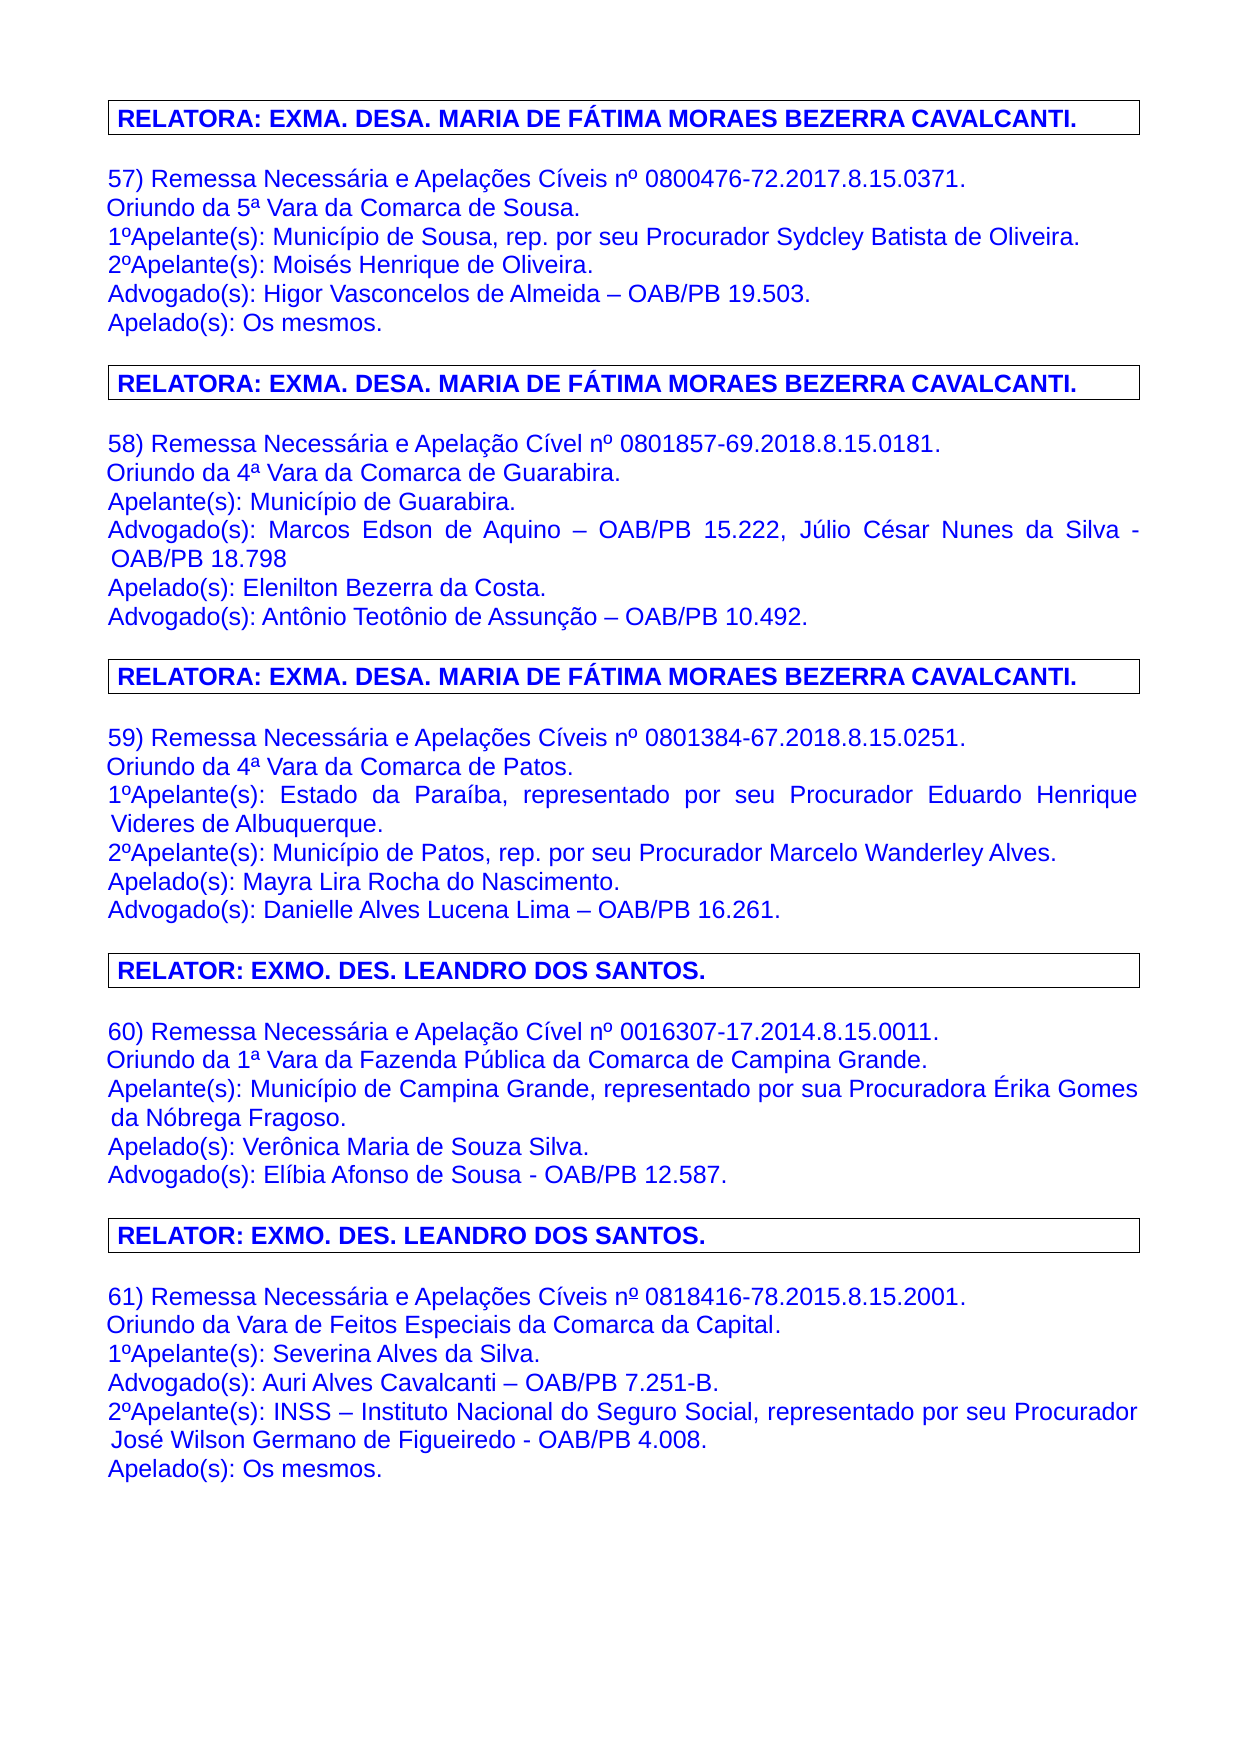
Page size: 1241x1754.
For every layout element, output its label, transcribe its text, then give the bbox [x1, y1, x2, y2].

text 2ºApelante(s): INSS – Instituto Nacional do Seguro Social, representado por seu Procurador José Wilson Germano de Figueiredo - OAB/PB 4.008. [108, 1397, 1140, 1454]
text RELATOR: EXMO. DES. LEANDRO DOS SANTOS. [109, 954, 1139, 987]
text Apelado(s): Os mesmos. [108, 308, 1140, 337]
text Oriundo da 4ª Vara da Comarca de Guarabira. [106, 458, 1140, 487]
text Advogado(s): Higor Vasconcelos de Almeida – OAB/PB 19.503. [108, 279, 1140, 308]
text 1ºApelante(s): Município de Sousa, rep. por seu Procurador Sydcley Batista de Oliveira. [108, 222, 1140, 250]
text Advogado(s): Danielle Alves Lucena Lima – OAB/PB 16.261. [108, 895, 1140, 924]
text Apelado(s): Os mesmos. [108, 1454, 1140, 1483]
text RELATORA: EXMA. DESA. MARIA DE FÁTIMA MORAES BEZERRA CAVALCANTI. [109, 101, 1139, 134]
text 61) Remessa Necessária e Apelações Cíveis nº 0818416-78.2015.8.15.2001. [108, 1282, 1140, 1310]
text Apelado(s): Mayra Lira Rocha do Nascimento. [108, 867, 1140, 895]
text Advogado(s): Elíbia Afonso de Sousa - OAB/PB 12.587. [108, 1160, 1140, 1189]
text 57) Remessa Necessária e Apelações Cíveis nº 0800476-72.2017.8.15.0371. [108, 164, 1140, 193]
text 1ºApelante(s): Estado da Paraíba, representado por seu Procurador Eduardo Henrique Videres de Albuquerque. [108, 780, 1140, 838]
text Oriundo da 5ª Vara da Comarca de Sousa. [106, 193, 1140, 222]
text 60) Remessa Necessária e Apelação Cível nº 0016307-17.2014.8.15.0011. [108, 1017, 1140, 1045]
text Apelado(s): Verônica Maria de Souza Silva. [108, 1132, 1140, 1160]
text 59) Remessa Necessária e Apelações Cíveis nº 0801384-67.2018.8.15.0251. [108, 723, 1140, 752]
text Apelado(s): Elenilton Bezerra da Costa. [108, 573, 1140, 602]
text Advogado(s): Marcos Edson de Aquino – OAB/PB 15.222, Júlio César Nunes da Silva - OAB/PB 18.798 [108, 515, 1140, 573]
text Oriundo da 4ª Vara da Comarca de Patos. [106, 752, 1140, 780]
text Apelante(s): Município de Guarabira. [108, 487, 1140, 515]
text 58) Remessa Necessária e Apelação Cível nº 0801857-69.2018.8.15.0181. [108, 429, 1140, 458]
text Advogado(s): Auri Alves Cavalcanti – OAB/PB 7.251-B. [108, 1368, 1140, 1397]
text Advogado(s): Antônio Teotônio de Assunção – OAB/PB 10.492. [108, 602, 1140, 630]
text 1ºApelante(s): Severina Alves da Silva. [108, 1339, 1140, 1368]
text Apelante(s): Município de Campina Grande, representado por sua Procuradora Érika Gomes da Nóbrega Fragoso. [108, 1074, 1140, 1132]
text RELATORA: EXMA. DESA. MARIA DE FÁTIMA MORAES BEZERRA CAVALCANTI. [109, 366, 1139, 399]
text 2ºApelante(s): Moisés Henrique de Oliveira. [108, 250, 1140, 279]
text RELATORA: EXMA. DESA. MARIA DE FÁTIMA MORAES BEZERRA CAVALCANTI. [109, 660, 1139, 693]
text Oriundo da Vara de Feitos Especiais da Comarca da Capital. [106, 1310, 1140, 1339]
text RELATOR: EXMO. DES. LEANDRO DOS SANTOS. [109, 1219, 1139, 1252]
text Oriundo da 1ª Vara da Fazenda Pública da Comarca de Campina Grande. [106, 1045, 1140, 1074]
text 2ºApelante(s): Município de Patos, rep. por seu Procurador Marcelo Wanderley Alves. [108, 838, 1140, 867]
